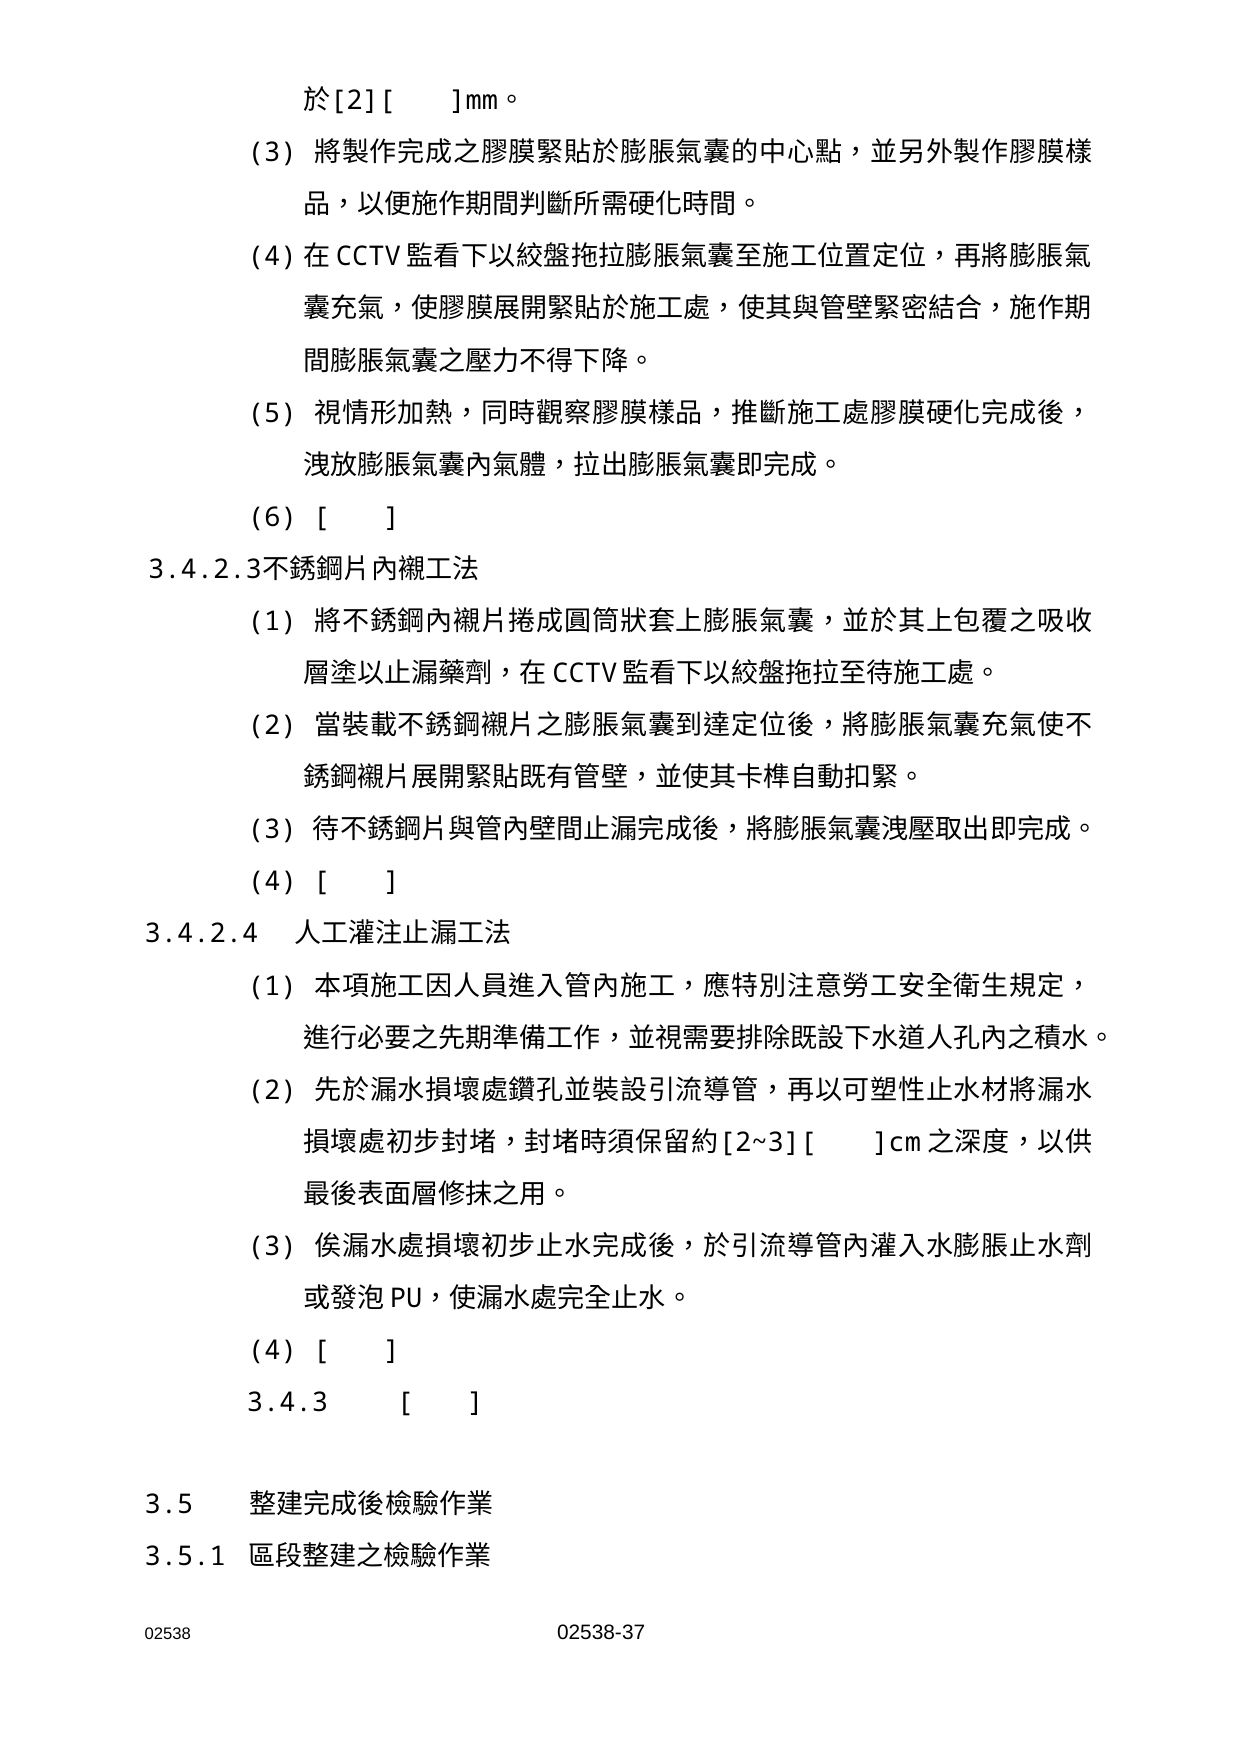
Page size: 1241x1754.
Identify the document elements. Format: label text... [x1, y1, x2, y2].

subtitle (6) [ ] [248, 484, 1092, 537]
subtitle (1) 將不銹鋼內襯片捲成圓筒狀套上膨脹氣囊，並於其上包覆之吸收層塗以止漏藥劑，在CCTV監看下以絞盤拖拉至待施工處。 [248, 589, 1092, 693]
subtitle (3) 將製作完成之膠膜緊貼於膨脹氣囊的中心點，並另外製作膠膜樣品，以便施作期間判斷所需硬化時間。 [248, 120, 1092, 224]
subtitle (4) [ ] [248, 849, 1092, 901]
subtitle 3.4.2.3 不銹鋼片內襯工法 [148, 537, 1092, 589]
subtitle 3.4.3 [ ] [247, 1370, 1092, 1422]
subtitle 3.5.1 區段整建之檢驗作業 [144, 1524, 1092, 1576]
subtitle 於[2][ ]mm。 [248, 68, 1092, 120]
subtitle (4) 在CCTV監看下以絞盤拖拉膨脹氣囊至施工位置定位，再將膨脹氣囊充氣，使膠膜展開緊貼於施工處，使其與管壁緊密結合，施作期間膨脹氣囊之壓力不得下降。 [248, 224, 1092, 380]
subtitle (2) 當裝載不銹鋼襯片之膨脹氣囊到達定位後，將膨脹氣囊充氣使不銹鋼襯片展開緊貼既有管壁，並使其卡榫自動扣緊。 [248, 693, 1092, 797]
subtitle (4) [ ] [248, 1318, 1092, 1370]
subtitle (2) 先於漏水損壞處鑽孔並裝設引流導管，再以可塑性止水材將漏水損壞處初步封堵，封堵時須保留約[2~3][ ]cm之深度，以供最後表面層修抹之用。 [248, 1057, 1092, 1214]
text 3.5 整建完成後檢驗作業 [144, 1472, 1092, 1524]
subtitle (3) 俟漏水處損壞初步止水完成後，於引流導管內灌入水膨脹止水劑或發泡PU，使漏水處完全止水。 [248, 1214, 1092, 1318]
subtitle (3) 待不銹鋼片與管內壁間止漏完成後，將膨脹氣囊洩壓取出即完成。 [248, 797, 1092, 849]
text 3.4.2.4 人工灌注止漏工法 [144, 901, 1092, 953]
subtitle (5) 視情形加熱，同時觀察膠膜樣品，推斷施工處膠膜硬化完成後，洩放膨脹氣囊內氣體，拉出膨脹氣囊即完成。 [248, 380, 1092, 484]
subtitle (1) 本項施工因人員進入管內施工，應特別注意勞工安全衛生規定，進行必要之先期準備工作，並視需要排除既設下水道人孔內之積水。 [248, 953, 1092, 1057]
